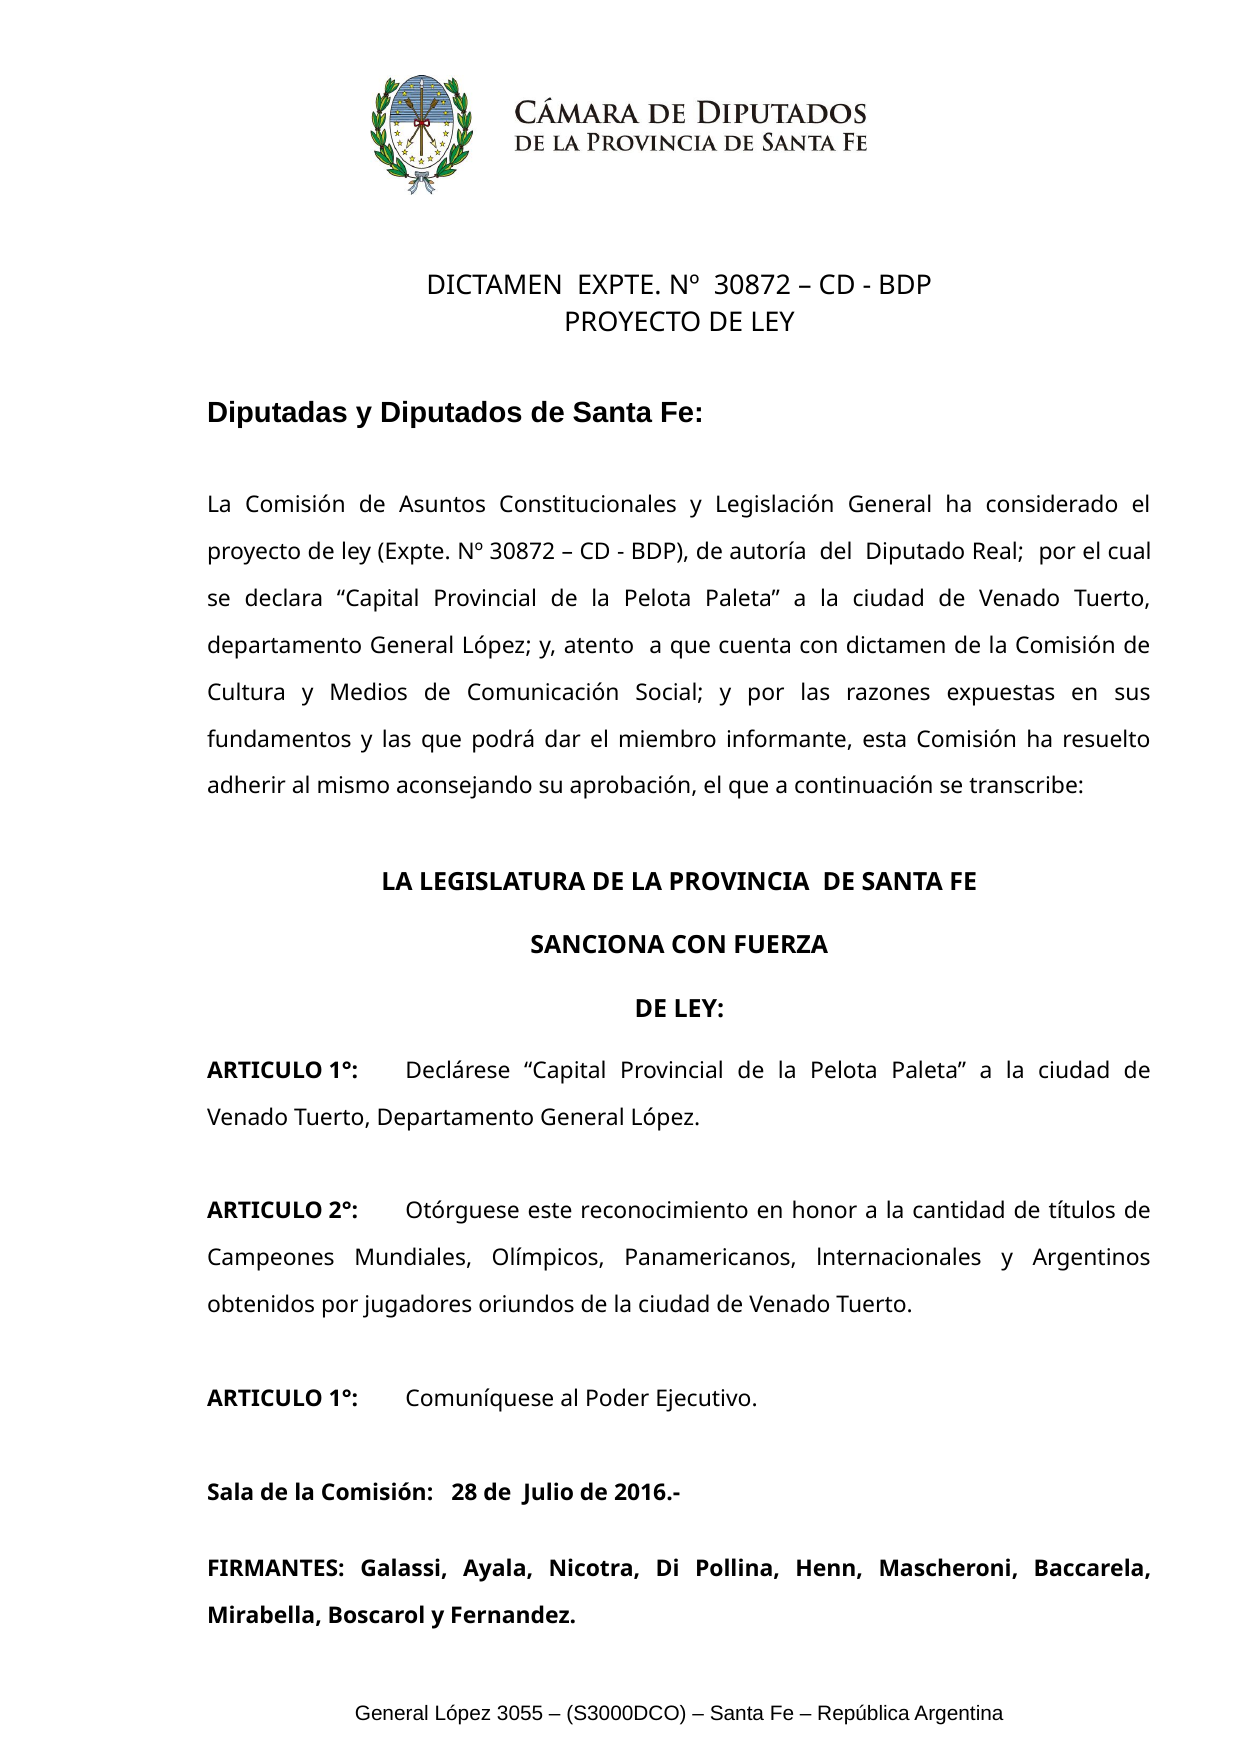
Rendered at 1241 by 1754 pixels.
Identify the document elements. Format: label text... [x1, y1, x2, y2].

text SANCIONA CON FUERZA [207, 927, 1152, 961]
table_header ARTICULO 2°: [207, 1195, 405, 1225]
text DE LEY: [207, 990, 1152, 1024]
text FIRMANTES: Galassi, Ayala, Nicotra, Di Pollina, Henn, Mascheroni, Baccarela, Mirabella, Boscarol y Fernandez. [207, 1552, 1152, 1630]
text Sala de la Comisión: 28 de Julio de 2016.- [207, 1476, 1152, 1507]
text LA LEGISLATURA DE LA PROVINCIA DE SANTA FE [207, 863, 1152, 897]
table_header ARTICULO 1°: [207, 1054, 405, 1084]
text PROYECTO DE LEY [207, 302, 1152, 339]
picture [370, 75, 867, 199]
table_header ARTICULO 1°: [207, 1382, 405, 1412]
subtitle Diputadas y Diputados de Santa Fe: [207, 395, 1152, 429]
text Otórguese este reconocimiento en honor a la cantidad de títulos de Campeones Mundiales, Olímpicos, Panamericanos, lnternacionales y Argentinos obtenidos por jugadores oriundos de la ciudad de Venado Tuerto. [207, 1194, 1152, 1319]
text Comuníquese al Poder Ejecutivo. [207, 1382, 1152, 1413]
text Declárese “Capital Provincial de la Pelota Paleta” a la ciudad de Venado Tuerto, Departamento General López. [207, 1054, 1152, 1132]
text DICTAMEN EXPTE. Nº 30872 – CD - BDP [207, 265, 1152, 302]
text La Comisión de Asuntos Constitucionales y Legislación General ha considerado el proyecto de ley (Expte. Nº 30872 – CD - BDP), de autoría del Diputado Real; por el cual se declara “Capital Provincial de la Pelota Paleta” a la ciudad de Venado Tuerto, departamento General López; y, atento a que cuenta con dictamen de la Comisión de Cultura y Medios de Comunicación Social; y por las razones expuestas en sus fundamentos y las que podrá dar el miembro informante, esta Comisión ha resuelto adherir al mismo aconsejando su aprobación, el que a continuación se transcribe: [207, 488, 1152, 801]
